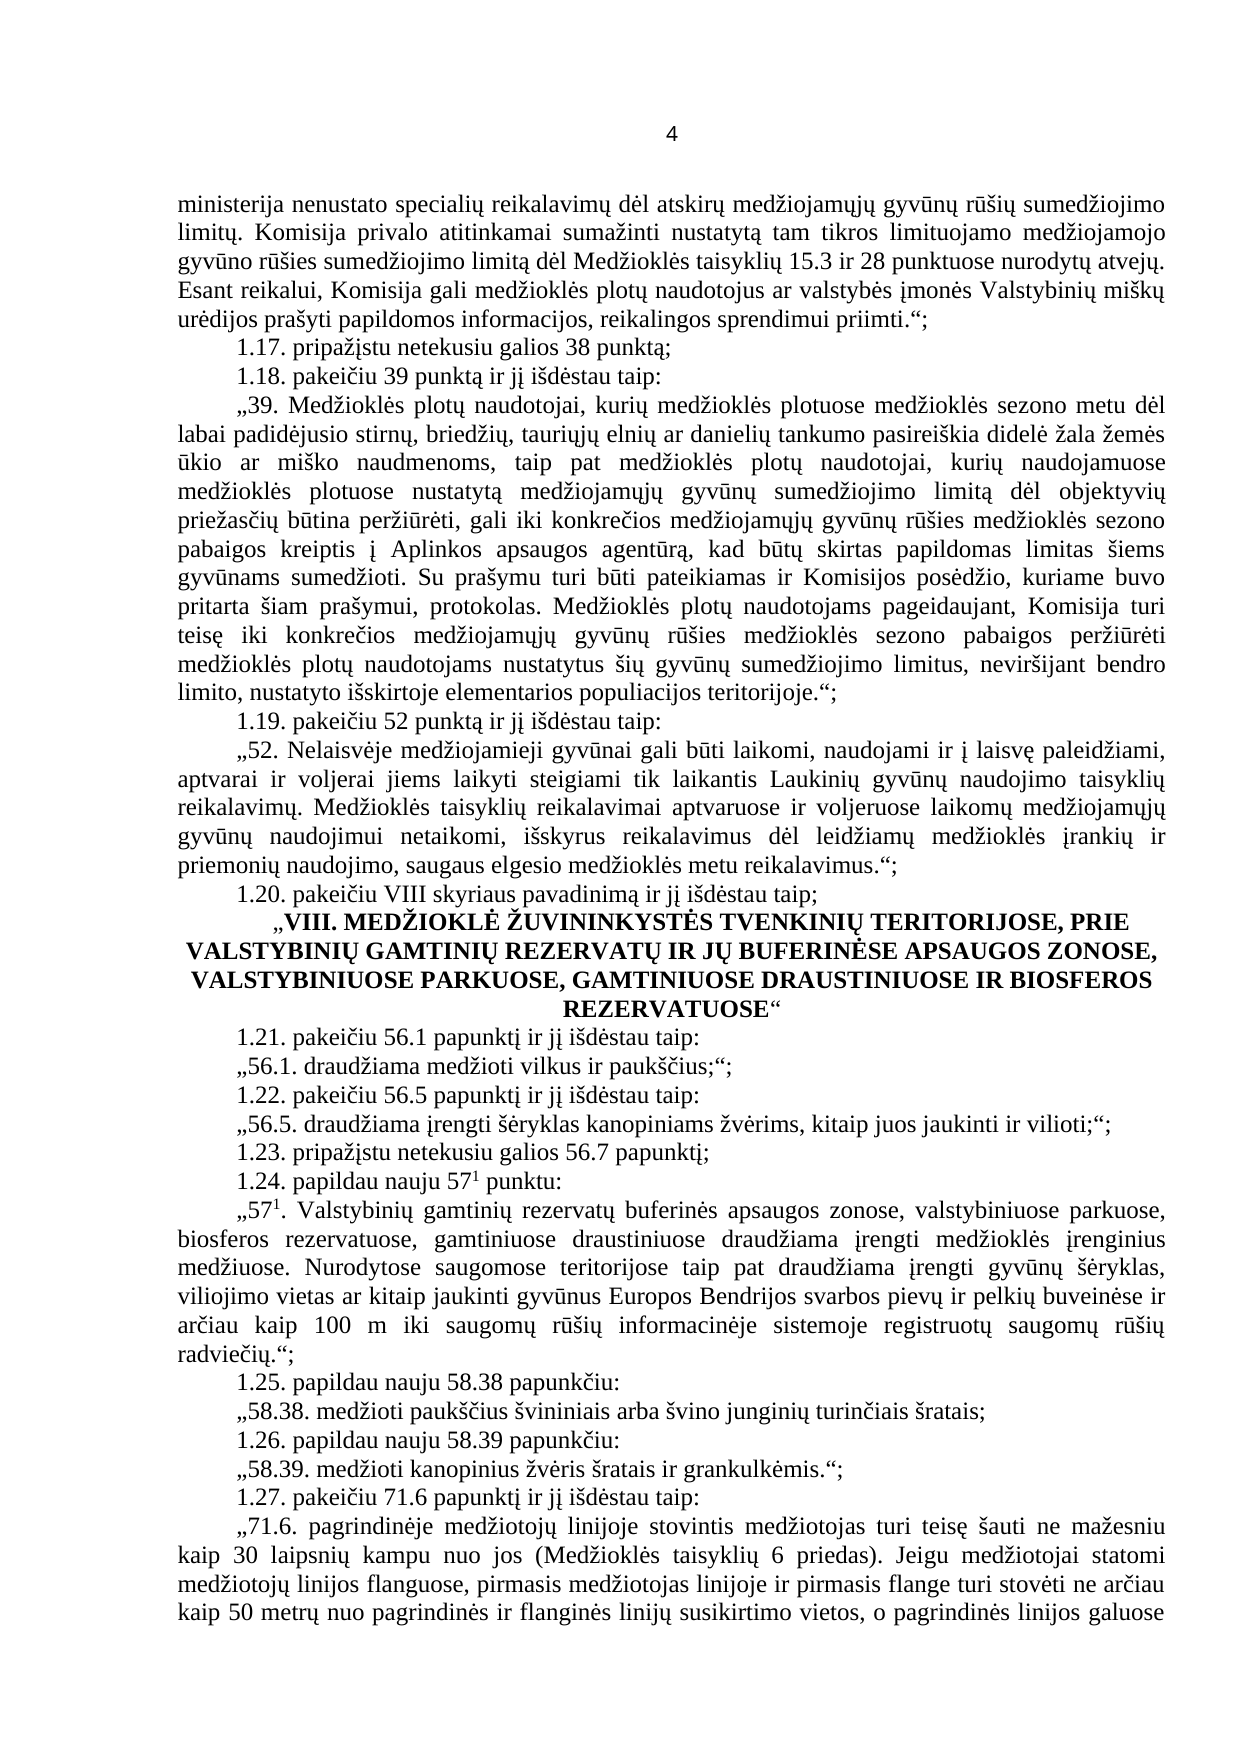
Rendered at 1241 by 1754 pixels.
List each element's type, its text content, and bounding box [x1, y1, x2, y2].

text „71.6. pagrindinėje medžiotojų linijoje stovintis medžiotojas turi teisę šauti ne mažesniu kaip 30 laipsnių kampu nuo jos (Medžioklės taisyklių 6 priedas). Jeigu medžiotojai statomi medžiotojų linijos flanguose, pirmasis medžiotojas linijoje ir pirmasis flange turi stovėti ne arčiau kaip 50 metrų nuo pagrindinės ir flanginės linijų susikirtimo vietos, o pagrindinės linijos galuose [177, 1511, 1166, 1626]
text „571. Valstybinių gamtinių rezervatų buferinės apsaugos zonose, valstybiniuose parkuose, biosferos rezervatuose, gamtiniuose draustiniuose draudžiama įrengti medžioklės įrenginius medžiuose. Nurodytose saugomose teritorijose taip pat draudžiama įrengti gyvūnų šėryklas, viliojimo vietas ar kitaip jaukinti gyvūnus Europos Bendrijos svarbos pievų ir pelkių buveinėse ir arčiau kaip 100 m iki saugomų rūšių informacinėje sistemoje registruotų saugomų rūšių radviečių.“; [177, 1195, 1166, 1367]
text 1.26. papildau nauju 58.39 papunkčiu: [177, 1425, 1166, 1454]
text 1.17. pripažįstu netekusiu galios 38 punktą; [177, 332, 1166, 361]
text „VIII. MEDŽIOKLĖ ŽUVININKYSTĖS TVENKINIŲ TERITORIJOSE, PRIE VALSTYBINIŲ GAMTINIŲ REZERVATŲ IR JŲ BUFERINĖSE APSAUGOS ZONOSE, VALSTYBINIUOSE PARKUOSE, GAMTINIUOSE DRAUSTINIUOSE IR BIOSFEROS REZERVATUOSE“ [177, 907, 1166, 1022]
text ministerija nenustato specialių reikalavimų dėl atskirų medžiojamųjų gyvūnų rūšių sumedžiojimo limitų. Komisija privalo atitinkamai sumažinti nustatytą tam tikros limituojamo medžiojamojo gyvūno rūšies sumedžiojimo limitą dėl Medžioklės taisyklių 15.3 ir 28 punktuose nurodytų atvejų. Esant reikalui, Komisija gali medžioklės plotų naudotojus ar valstybės įmonės Valstybinių miškų urėdijos prašyti papildomos informacijos, reikalingos sprendimui priimti.“; [177, 189, 1166, 332]
text 1.23. pripažįstu netekusiu galios 56.7 papunktį; [177, 1137, 1166, 1166]
text 1.27. pakeičiu 71.6 papunktį ir jį išdėstau taip: [177, 1482, 1166, 1511]
text 1.19. pakeičiu 52 punktą ir jį išdėstau taip: [177, 706, 1166, 735]
text „58.38. medžioti paukščius švininiais arba švino junginių turinčiais šratais; [177, 1396, 1166, 1425]
text 1.22. pakeičiu 56.5 papunktį ir jį išdėstau taip: [177, 1080, 1166, 1109]
text 1.20. pakeičiu VIII skyriaus pavadinimą ir jį išdėstau taip; [177, 879, 1166, 907]
text 1.25. papildau nauju 58.38 papunkčiu: [177, 1367, 1166, 1396]
text „39. Medžioklės plotų naudotojai, kurių medžioklės plotuose medžioklės sezono metu dėl labai padidėjusio stirnų, briedžių, tauriųjų elnių ar danielių tankumo pasireiškia didelė žala žemės ūkio ar miško naudmenoms, taip pat medžioklės plotų naudotojai, kurių naudojamuose medžioklės plotuose nustatytą medžiojamųjų gyvūnų sumedžiojimo limitą dėl objektyvių priežasčių būtina peržiūrėti, gali iki konkrečios medžiojamųjų gyvūnų rūšies medžioklės sezono pabaigos kreiptis į Aplinkos apsaugos agentūrą, kad būtų skirtas papildomas limitas šiems gyvūnams sumedžioti. Su prašymu turi būti pateikiamas ir Komisijos posėdžio, kuriame buvo pritarta šiam prašymui, protokolas. Medžioklės plotų naudotojams pageidaujant, Komisija turi teisę iki konkrečios medžiojamųjų gyvūnų rūšies medžioklės sezono pabaigos peržiūrėti medžioklės plotų naudotojams nustatytus šių gyvūnų sumedžiojimo limitus, neviršijant bendro limito, nustatyto išskirtoje elementarios populiacijos teritorijoje.“; [177, 390, 1166, 706]
text 1.21. pakeičiu 56.1 papunktį ir jį išdėstau taip: [177, 1022, 1166, 1051]
text „52. Nelaisvėje medžiojamieji gyvūnai gali būti laikomi, naudojami ir į laisvę paleidžiami, aptvarai ir voljerai jiems laikyti steigiami tik laikantis Laukinių gyvūnų naudojimo taisyklių reikalavimų. Medžioklės taisyklių reikalavimai aptvaruose ir voljeruose laikomų medžiojamųjų gyvūnų naudojimui netaikomi, išskyrus reikalavimus dėl leidžiamų medžioklės įrankių ir priemonių naudojimo, saugaus elgesio medžioklės metu reikalavimus.“; [177, 735, 1166, 879]
text „56.5. draudžiama įrengti šėryklas kanopiniams žvėrims, kitaip juos jaukinti ir vilioti;“; [177, 1109, 1166, 1137]
text 1.24. papildau nauju 571 punktu: [177, 1166, 1166, 1195]
text 1.18. pakeičiu 39 punktą ir jį išdėstau taip: [177, 361, 1166, 390]
text „58.39. medžioti kanopinius žvėris šratais ir grankulkėmis.“; [177, 1454, 1166, 1482]
text „56.1. draudžiama medžioti vilkus ir paukščius;“; [177, 1051, 1166, 1080]
